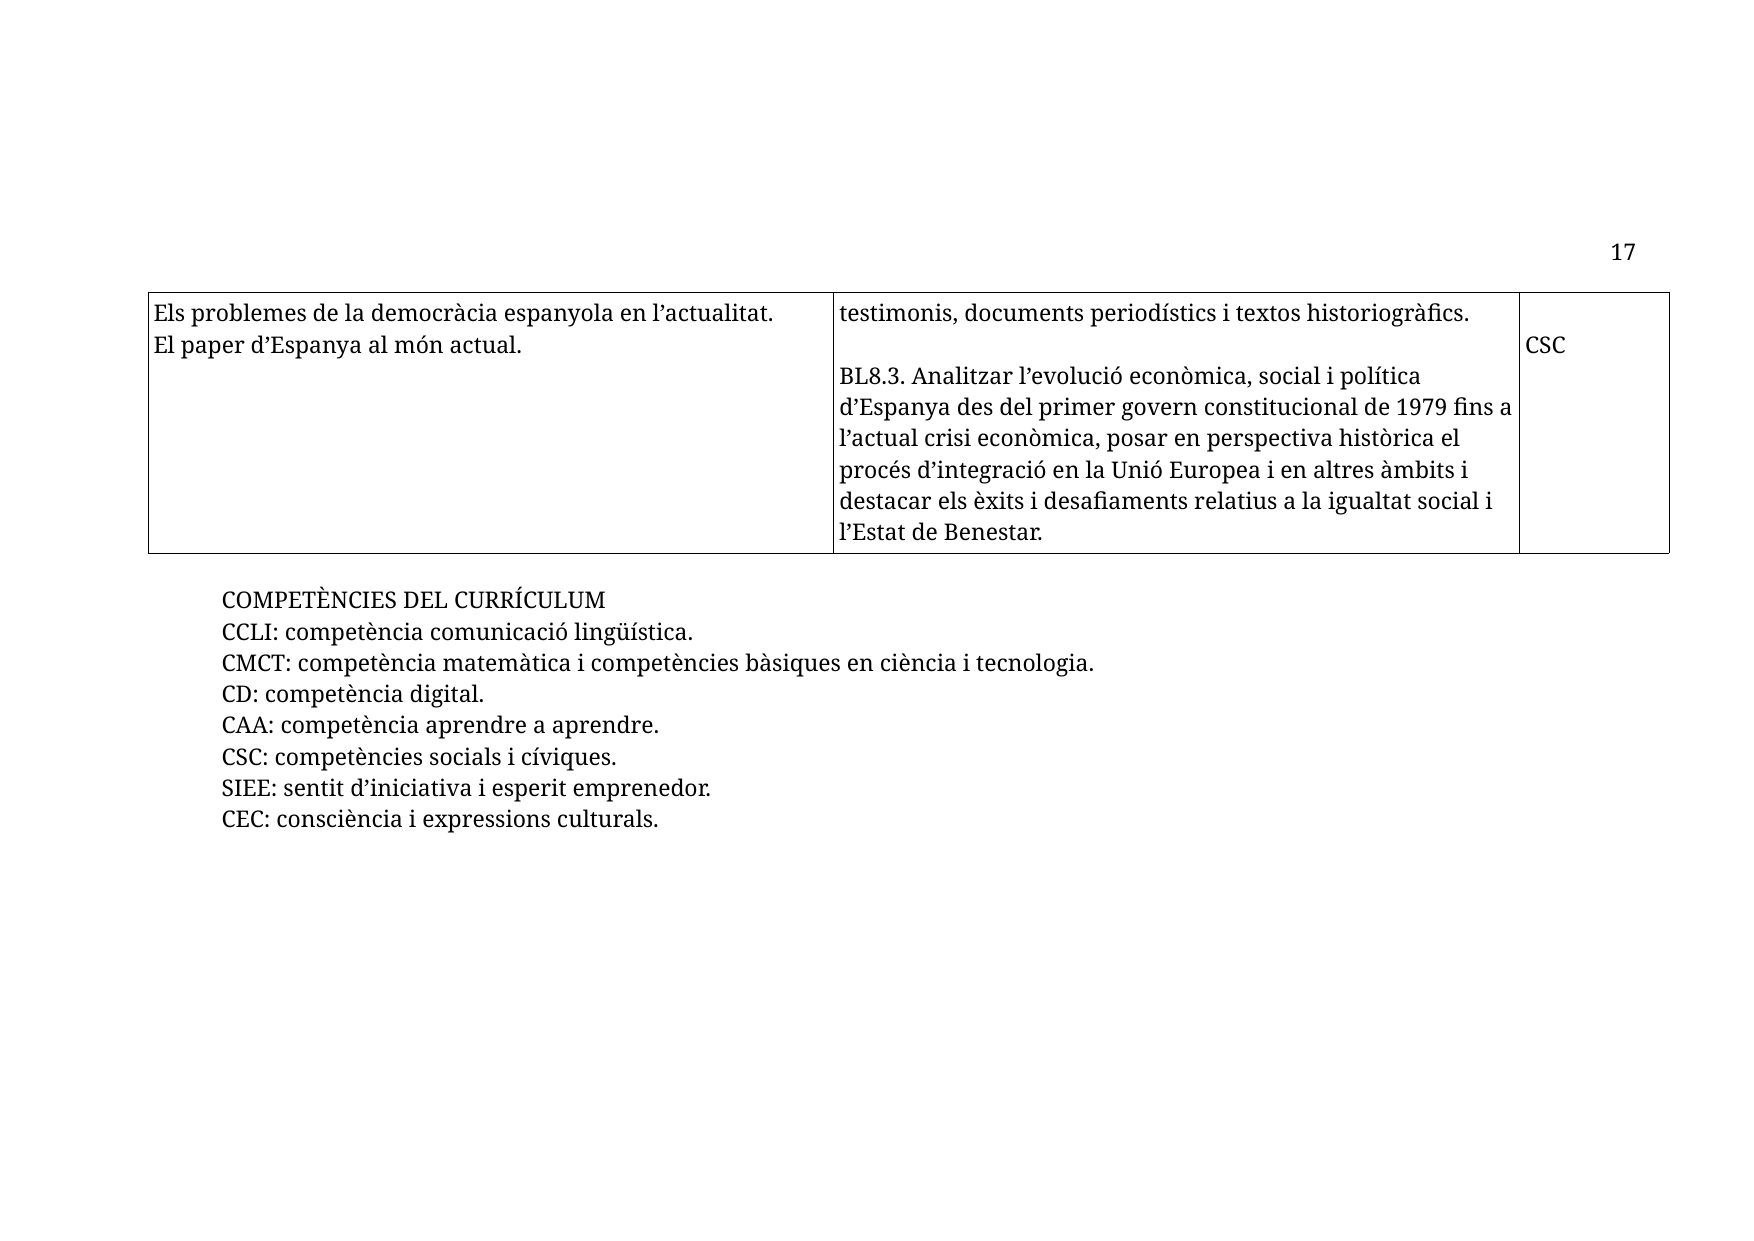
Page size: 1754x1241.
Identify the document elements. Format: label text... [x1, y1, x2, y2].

text CCLI: competència comunicació lingüística. [148, 616, 1636, 647]
text CD: competència digital. [148, 678, 1636, 709]
text COMPETÈNCIES DEL CURRÍCULUM [148, 584, 1636, 616]
text CSC: competències socials i cíviques. [148, 741, 1636, 772]
text CEC: consciència i expressions culturals. [148, 803, 1636, 834]
text CAA: competència aprendre a aprendre. [148, 709, 1636, 741]
table_cell testimonis, documents periodístics i textos historiogràfics. BL8.3. Analitzar l’evolució econòmica, social i política d’Espanya des del primer govern constitucional de 1979 fins a l’actual crisi econòmica, posar en perspectiva històrica el procés d’integració en la Unió Europea i en altres àmbits i destacar els èxits i desafiaments relatius a la igualtat social i l’Estat de Benestar. [834, 293, 1519, 553]
text CMCT: competència matemàtica i competències bàsiques en ciència i tecnologia. [148, 647, 1636, 678]
table_cell CSC [1520, 293, 1669, 553]
table_cell Els problemes de la democràcia espanyola en l’actualitat. El paper d’Espanya al món actual. [149, 293, 833, 553]
text SIEE: sentit d’iniciativa i esperit emprenedor. [148, 772, 1636, 803]
